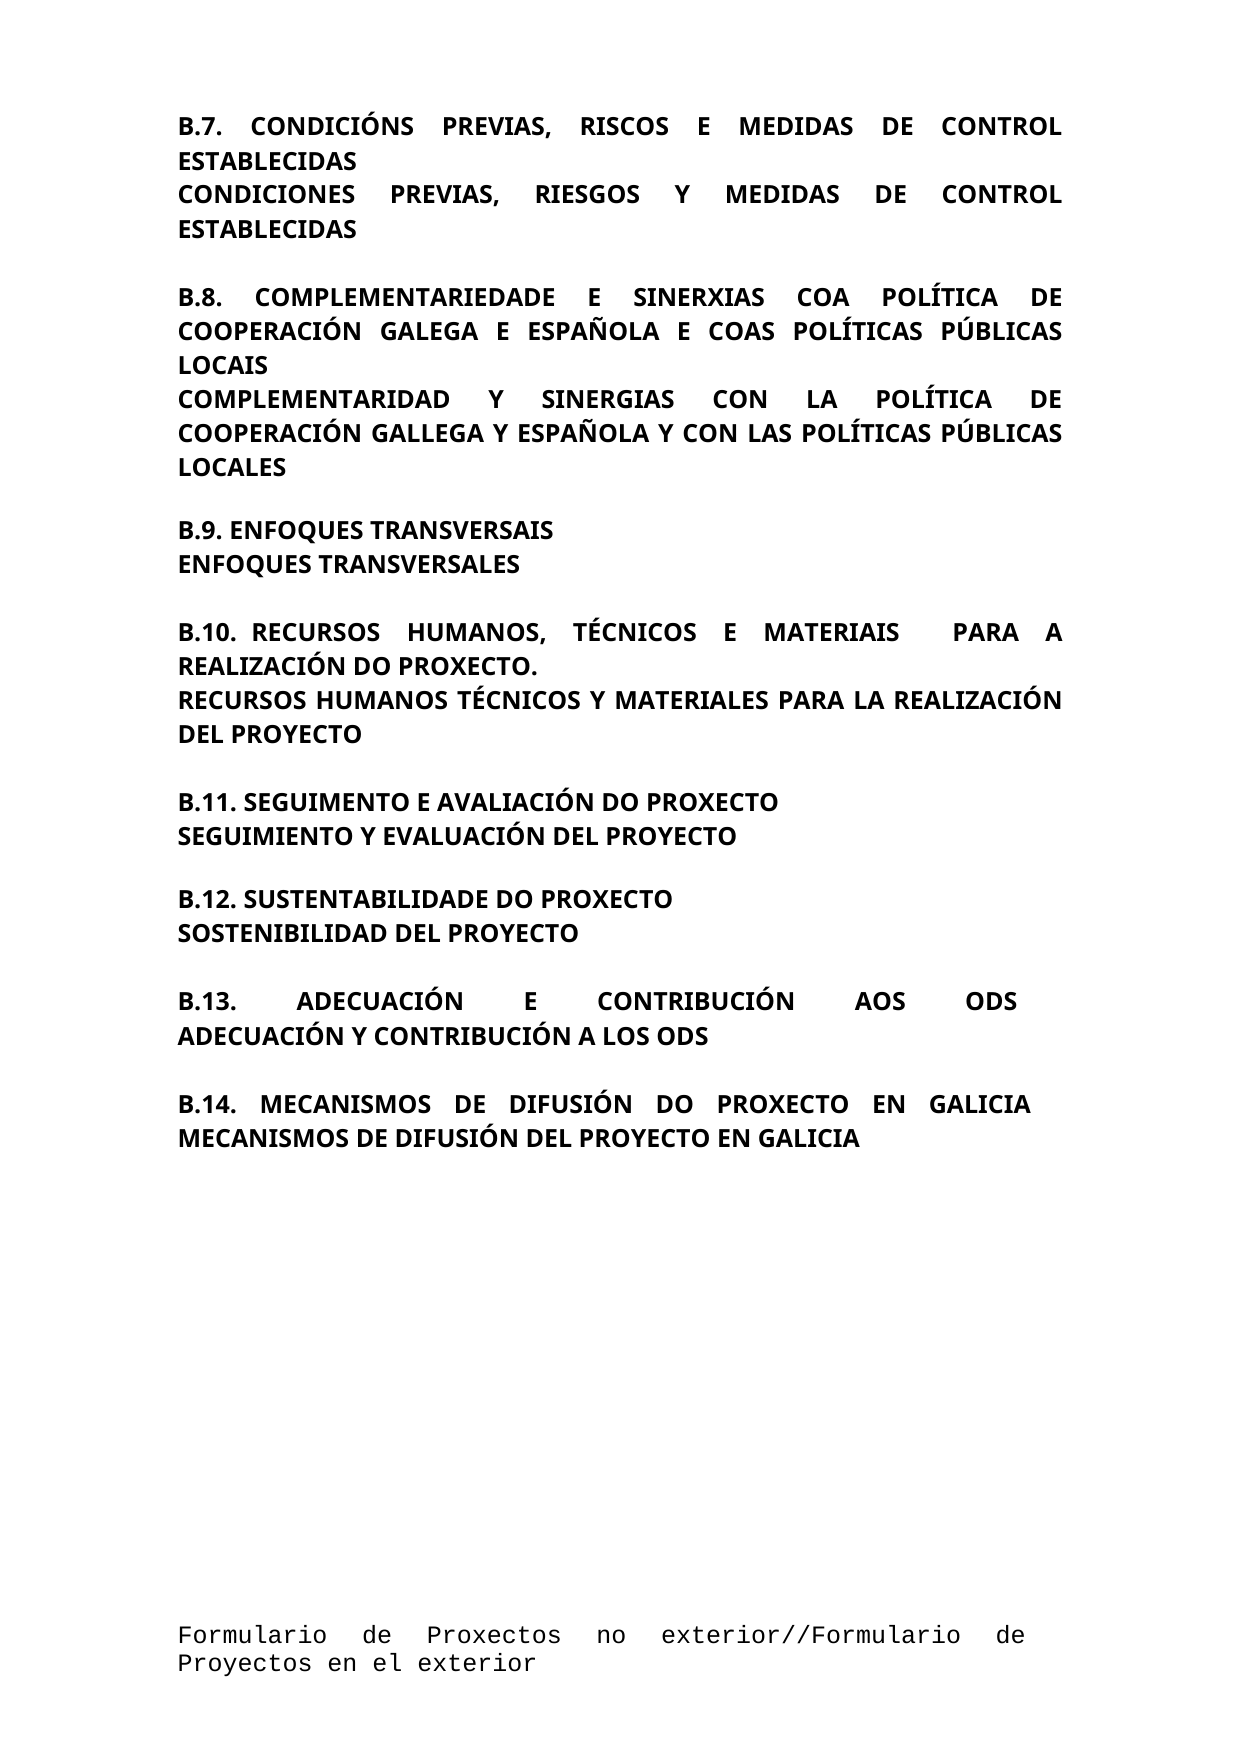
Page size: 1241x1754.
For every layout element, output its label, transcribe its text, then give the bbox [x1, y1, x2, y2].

text CONDICIONES PREVIAS, RIESGOS Y MEDIDAS DE CONTROL ESTABLECIDAS [177, 177, 1063, 245]
text B.9. ENFOQUES TRANSVERSAIS [177, 512, 1063, 547]
text B.13. ADECUACIÓN E CONTRIBUCIÓN AOS ODS ADECUACIÓN Y CONTRIBUCIÓN A LOS ODS [177, 984, 1077, 1052]
text B.7. CONDICIÓNS PREVIAS, RISCOS E MEDIDAS DE CONTROL ESTABLECIDAS [177, 109, 1063, 177]
text SOSTENIBILIDAD DEL PROYECTO [177, 916, 1077, 950]
text COMPLEMENTARIDAD Y SINERGIAS CON LA POLÍTICA DE COOPERACIÓN GALLEGA Y ESPAÑOLA Y CON LAS POLÍTICAS PÚBLICAS LOCALES [177, 382, 1063, 484]
text B.12. SUSTENTABILIDADE DO PROXECTO [177, 882, 1077, 916]
text B.8. COMPLEMENTARIEDADE E SINERXIAS COA POLÍTICA DE COOPERACIÓN GALEGA E ESPAÑOLA E COAS POLÍTICAS PÚBLICAS LOCAIS [177, 279, 1063, 382]
text B.10. RECURSOS HUMANOS, TÉCNICOS E MATERIAIS PARA A REALIZACIÓN DO PROXECTO. [177, 615, 1063, 683]
text B.14. MECANISMOS DE DIFUSIÓN DO PROXECTO EN GALICIA MECANISMOS DE DIFUSIÓN DEL PROYECTO EN GALICIA [177, 1086, 1077, 1154]
text RECURSOS HUMANOS TÉCNICOS Y MATERIALES PARA LA REALIZACIÓN DEL PROYECTO [177, 683, 1063, 751]
text B.11. SEGUIMENTO E AVALIACIÓN DO PROXECTO [177, 785, 1077, 819]
text ENFOQUES TRANSVERSALES [177, 547, 1063, 581]
text SEGUIMIENTO Y EVALUACIÓN DEL PROYECTO [177, 819, 1077, 853]
